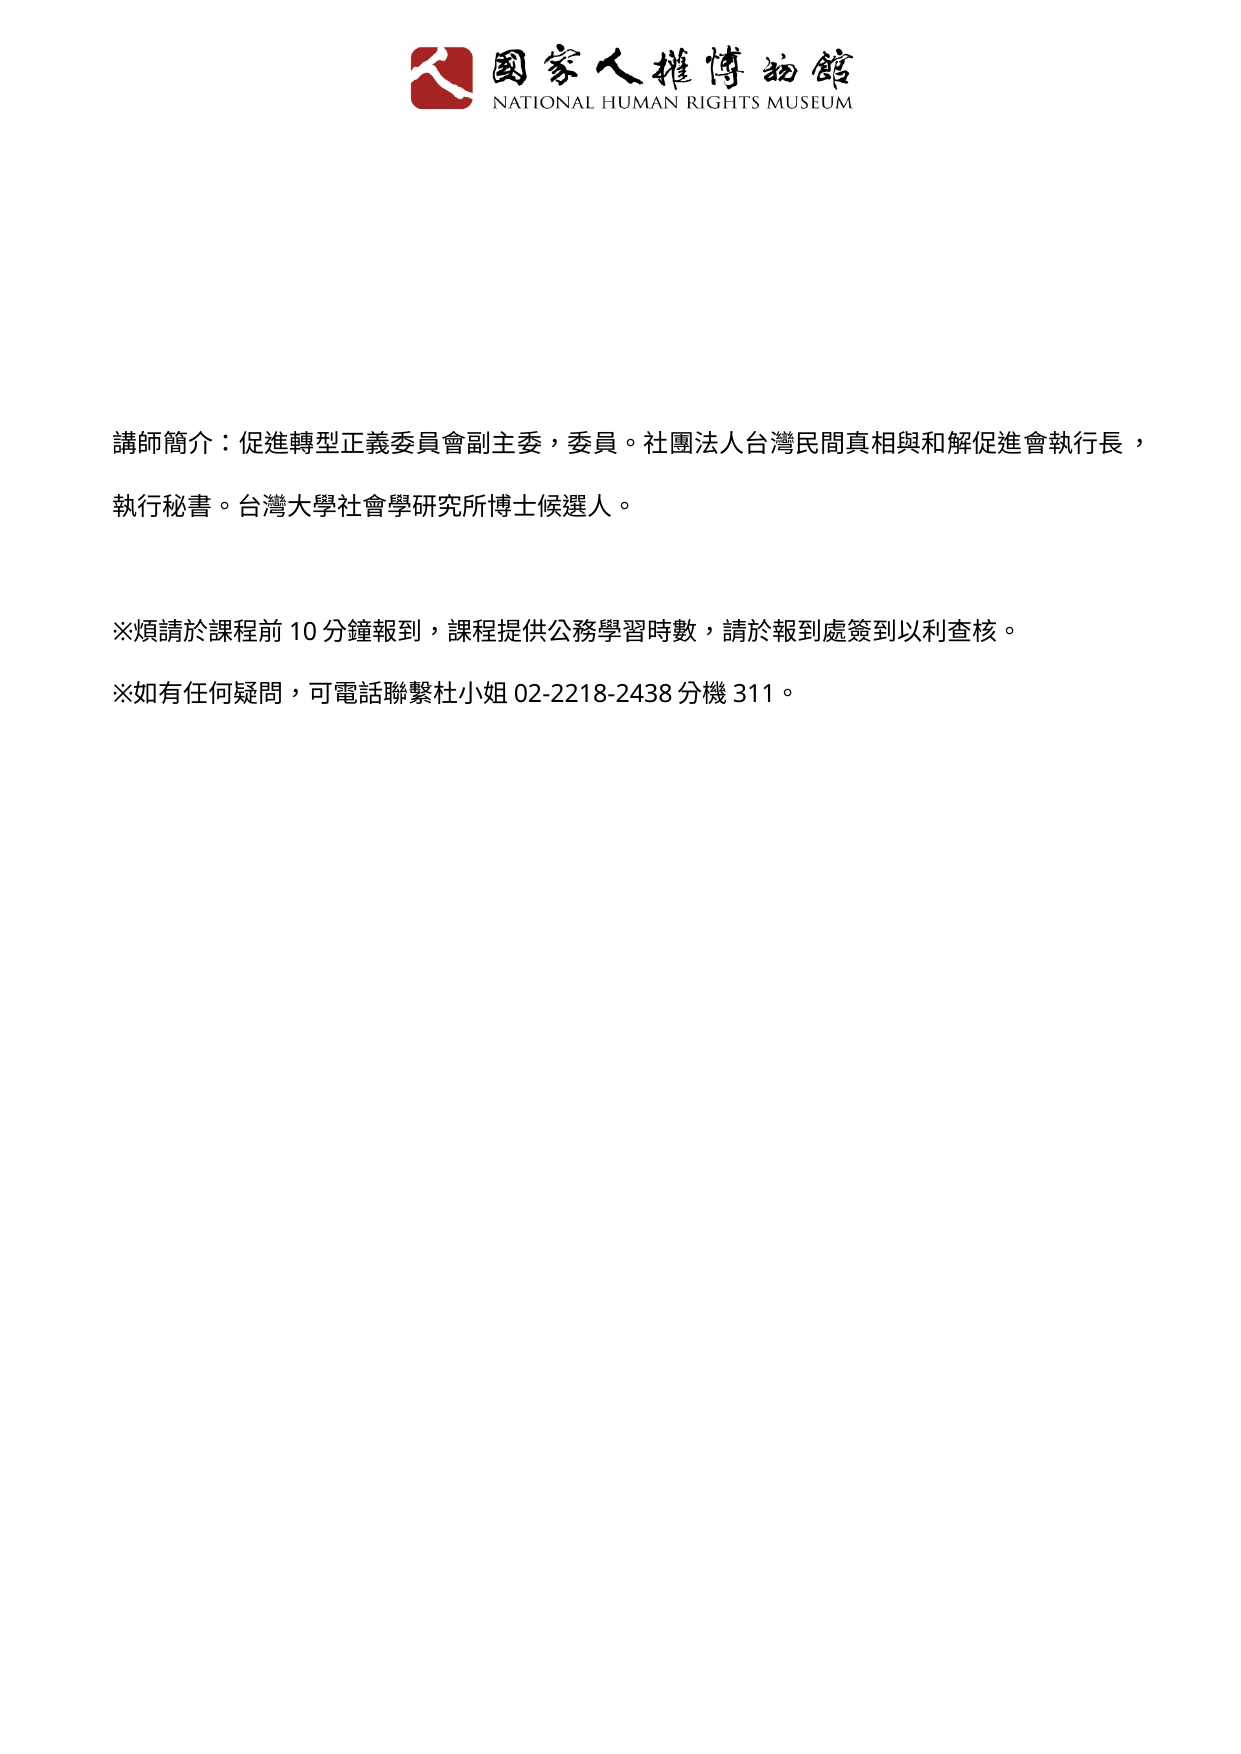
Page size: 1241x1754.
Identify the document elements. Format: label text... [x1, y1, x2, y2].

text ※如有任何疑問，可電話聯繫杜小姐02-2218-2438分機311。 [112, 650, 1128, 713]
text ※煩請於課程前10分鐘報到，課程提供公務學習時數，請於報到處簽到以利查核。 [112, 588, 1128, 650]
text 講師簡介：促進轉型正義委員會副主委，委員。社團法人台灣民間真相與和解促進會執行長，執行秘書。台灣大學社會學研究所博士候選人。 [112, 400, 1128, 525]
